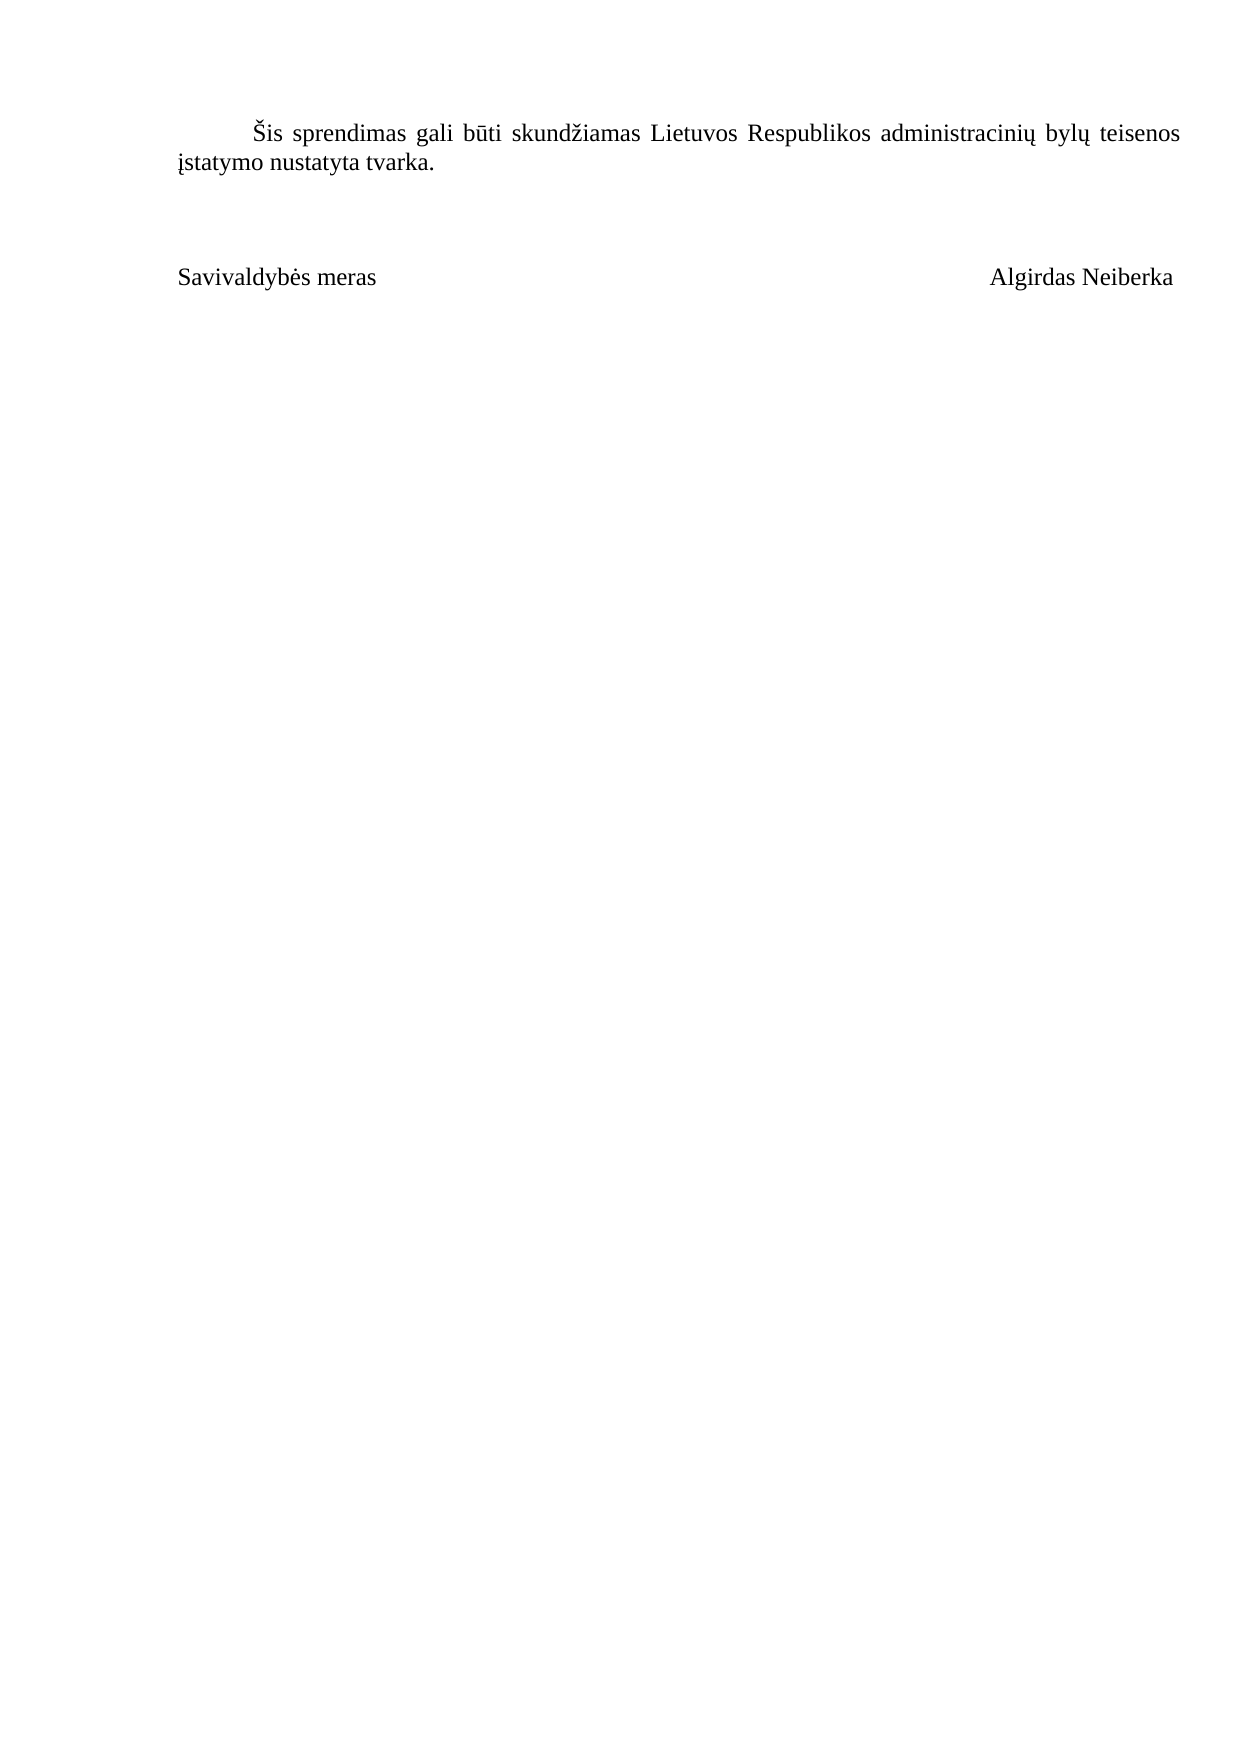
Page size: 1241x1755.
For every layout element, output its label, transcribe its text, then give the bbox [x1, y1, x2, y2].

text Savivaldybės meras Algirdas Neiberka [177, 262, 1181, 291]
text Šis sprendimas gali būti skundžiamas Lietuvos Respublikos administracinių bylų teisenos įstatymo nustatyta tvarka. [177, 118, 1181, 176]
